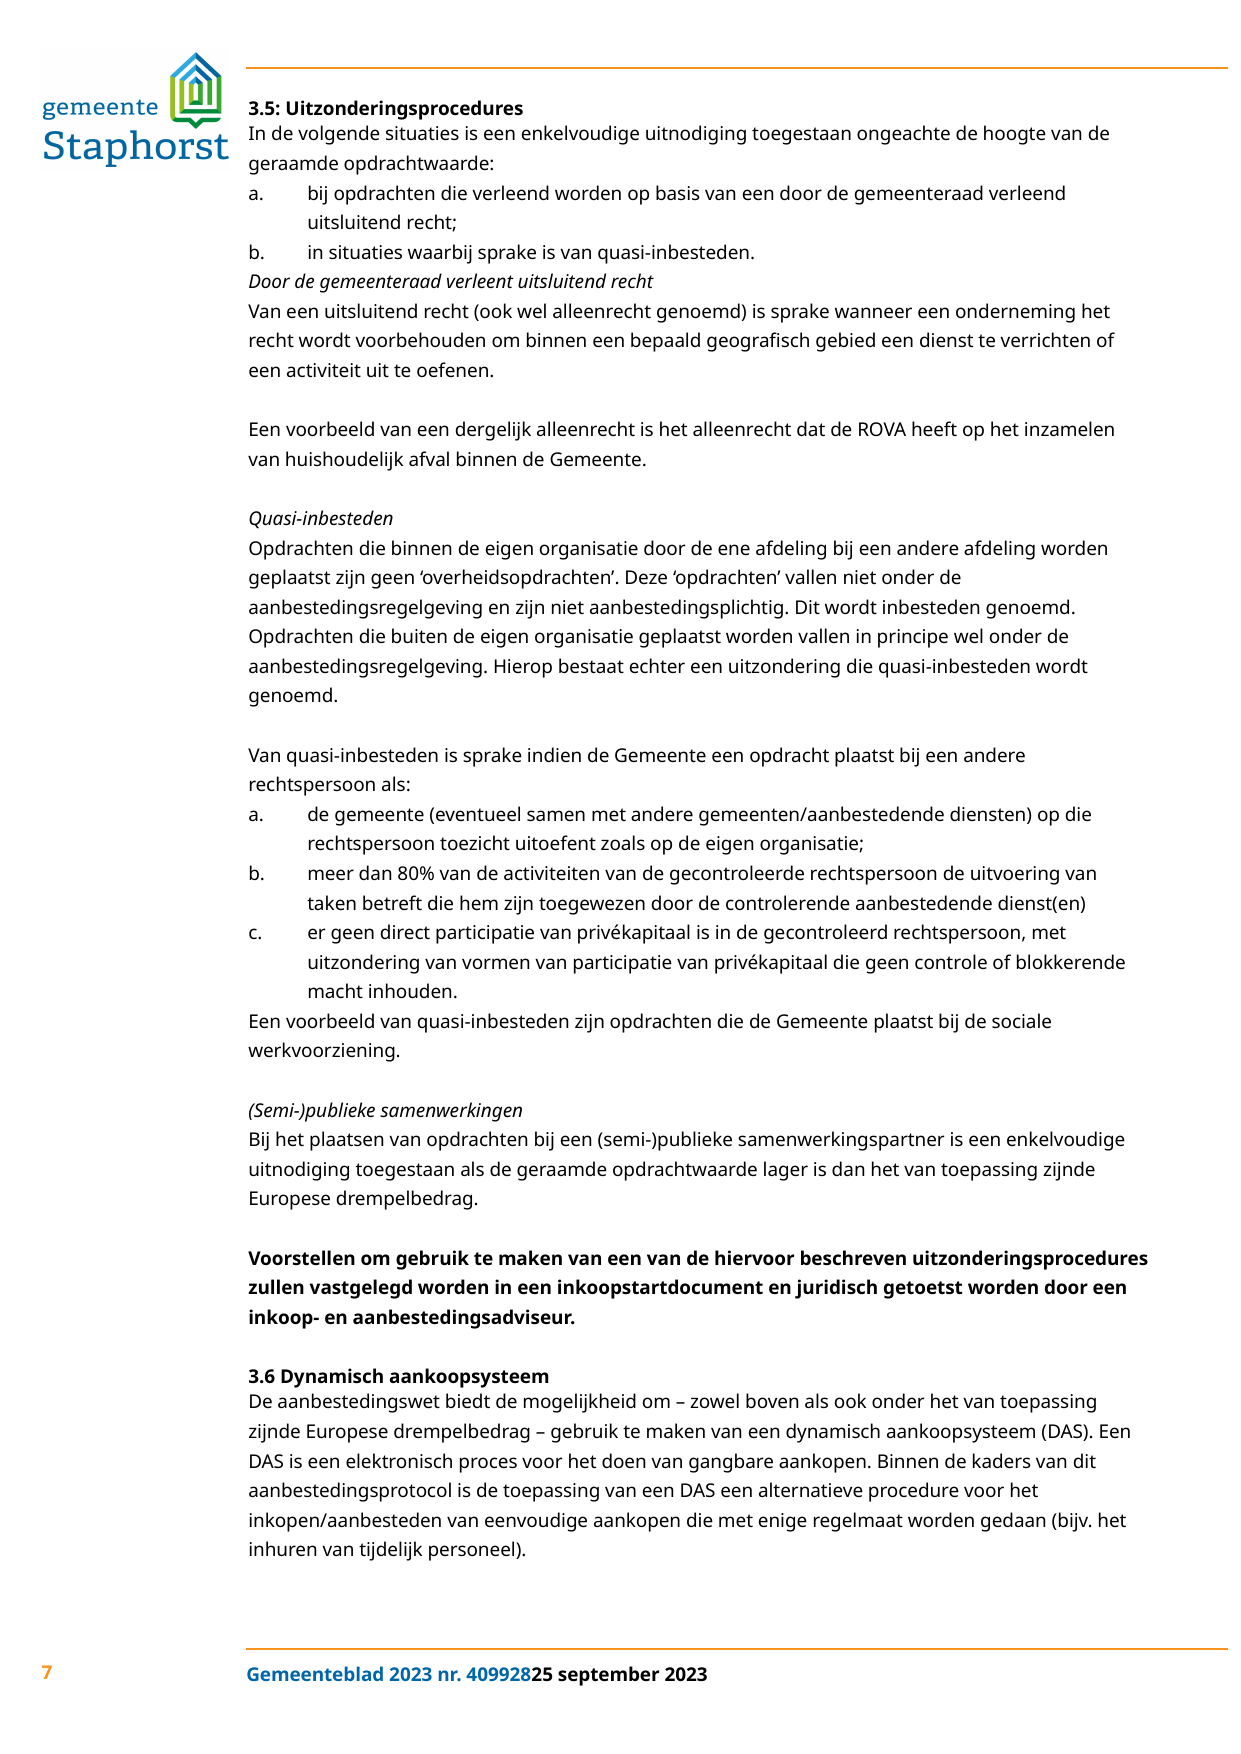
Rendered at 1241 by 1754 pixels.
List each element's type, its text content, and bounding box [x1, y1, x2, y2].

text Een voorbeeld van quasi-inbesteden zijn opdrachten die de Gemeente plaatst bij de sociale werkvoorziening. [248, 1008, 1152, 1063]
text In de volgende situaties is een enkelvoudige uitnodiging toegestaan ongeachte de hoogte van de geraamde opdrachtwaarde: [248, 121, 1152, 176]
text Bij het plaatsen van opdrachten bij een (semi-)publieke samenwerkingspartner is een enkelvoudige uitnodiging toegestaan als de geraamde opdrachtwaarde lager is dan het van toepassing zijnde Europese drempelbedrag. [248, 1126, 1152, 1211]
list de gemeente (eventueel samen met andere gemeenten/aanbestedende diensten) op die rechtspersoon toezicht uitoefent zoals op de eigen organisatie; [248, 801, 1152, 856]
text Opdrachten die binnen de eigen organisatie door de ene afdeling bij een andere afdeling worden geplaatst zijn geen ‘overheidsopdrachten’. Deze ‘opdrachten’ vallen niet onder de aanbestedingsregelgeving en zijn niet aanbestedingsplichtig. Dit wordt inbesteden genoemd. Opdrachten die buiten de eigen organisatie geplaatst worden vallen in principe wel onder de aanbestedingsregelgeving. Hierop bestaat echter een uitzondering die quasi-inbesteden wordt genoemd. [248, 535, 1152, 708]
list meer dan 80% van de activiteiten van de gecontroleerde rechtspersoon de uitvoering van taken betreft die hem zijn toegewezen door de controlerende aanbestedende dienst(en) [248, 860, 1152, 915]
text Voorstellen om gebruik te maken van een van de hiervoor beschreven uitzonderingsprocedures zullen vastgelegd worden in een inkoopstartdocument en juridisch getoetst worden door een inkoop- en aanbestedingsadviseur. [248, 1245, 1152, 1329]
picture [41, 47, 231, 172]
text De aanbestedingswet biedt de mogelijkheid om – zowel boven als ook onder het van toepassing zijnde Europese drempelbedrag – gebruik te maken van een dynamisch aankoopsysteem (DAS). Een DAS is een elektronisch proces voor het doen van gangbare aankopen. Binnen de kaders van dit aanbestedingsprotocol is de toepassing van een DAS een alternatieve procedure voor het inkopen/aanbesteden van eenvoudige aankopen die met enige regelmaat worden gedaan (bijv. het inhuren van tijdelijk personeel). [248, 1389, 1152, 1562]
text (Semi-)publieke samenwerkingen [248, 1097, 1152, 1122]
list bij opdrachten die verleend worden op basis van een door de gemeenteraad verleend uitsluitend recht; [248, 180, 1152, 235]
list in situaties waarbij sprake is van quasi-inbesteden. [248, 239, 1152, 264]
text 3.5: Uitzonderingsprocedures [248, 95, 1152, 121]
text Door de gemeenteraad verleent uitsluitend recht [248, 268, 1152, 294]
text 3.6 Dynamisch aankoopsysteem [248, 1363, 1152, 1389]
text Quasi-inbesteden [248, 505, 1152, 531]
text Een voorbeeld van een dergelijk alleenrecht is het alleenrecht dat de ROVA heeft op het inzamelen van huishoudelijk afval binnen de Gemeente. [248, 416, 1152, 472]
text Van een uitsluitend recht (ook wel alleenrecht genoemd) is sprake wanneer een onderneming het recht wordt voorbehouden om binnen een bepaald geografisch gebied een dienst te verrichten of een activiteit uit te oefenen. [248, 298, 1152, 383]
text Van quasi-inbesteden is sprake indien de Gemeente een opdracht plaatst bij een andere rechtspersoon als: [248, 742, 1152, 797]
list er geen direct participatie van privékapitaal is in de gecontroleerd rechtspersoon, met uitzondering van vormen van participatie van privékapitaal die geen controle of blokkerende macht inhouden. [248, 919, 1152, 1004]
